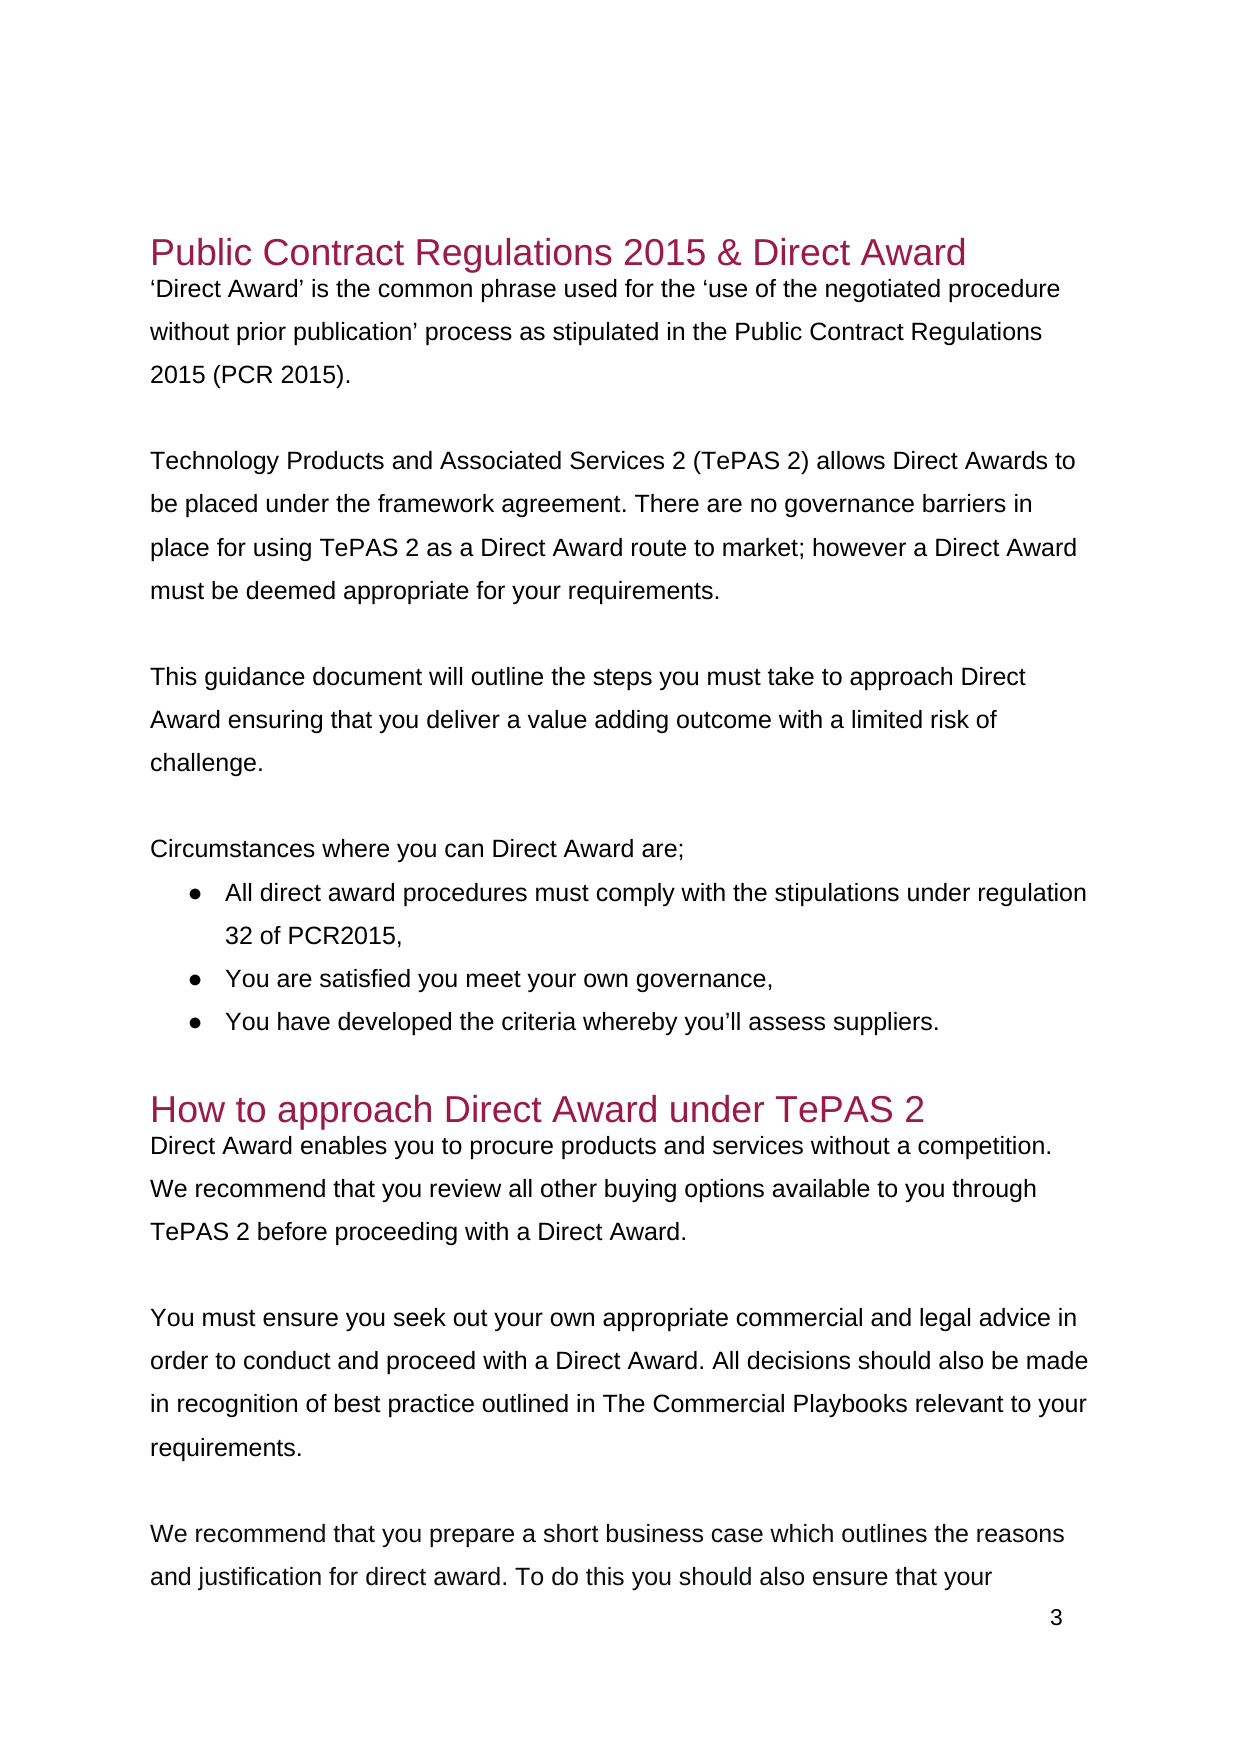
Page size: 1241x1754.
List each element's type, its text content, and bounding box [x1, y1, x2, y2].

text Direct Award enables you to procure products and services without a competition. We recommend that you review all other buying options available to you through TePAS 2 before proceeding with a Direct Award. [150, 1131, 1090, 1246]
text ​​We recommend that you prepare a short business case which outlines the reasons and justification for direct award. To do this you should also ensure that your [150, 1519, 1090, 1591]
list You are satisfied you meet your own governance, [187, 964, 1090, 992]
text Circumstances where you can Direct Award are; [150, 834, 1090, 863]
text This guidance document will outline the steps you must take to approach Direct Award ensuring that you deliver a value adding outcome with a limited risk of challenge. [150, 662, 1090, 777]
text ‘Direct Award’ is the common phrase used for the ‘use of the negotiated procedure without prior publication’ process as stipulated in the Public Contract Regulations 2015 (PCR 2015). [150, 274, 1090, 389]
subtitle Public Contract Regulations 2015 & Direct Award [150, 231, 1090, 274]
subtitle How to approach Direct Award under TePAS 2 [150, 1087, 1090, 1131]
list All direct award procedures must comply with the stipulations under regulation 32 of PCR2015, [187, 877, 1090, 949]
text Technology Products and Associated Services 2 (TePAS 2) allows Direct Awards to be placed under the framework agreement. There are no governance barriers in place for using TePAS 2 as a Direct Award route to market; however a Direct Award must be deemed appropriate for your requirements. [150, 446, 1090, 604]
text You must ensure you seek out your own appropriate commercial and legal advice in order to conduct and proceed with a Direct Award. All decisions should also be made in recognition of best practice outlined in The Commercial Playbooks relevant to your requirements. [150, 1303, 1090, 1461]
list You have developed the criteria whereby you’ll assess suppliers. [187, 1007, 1090, 1036]
